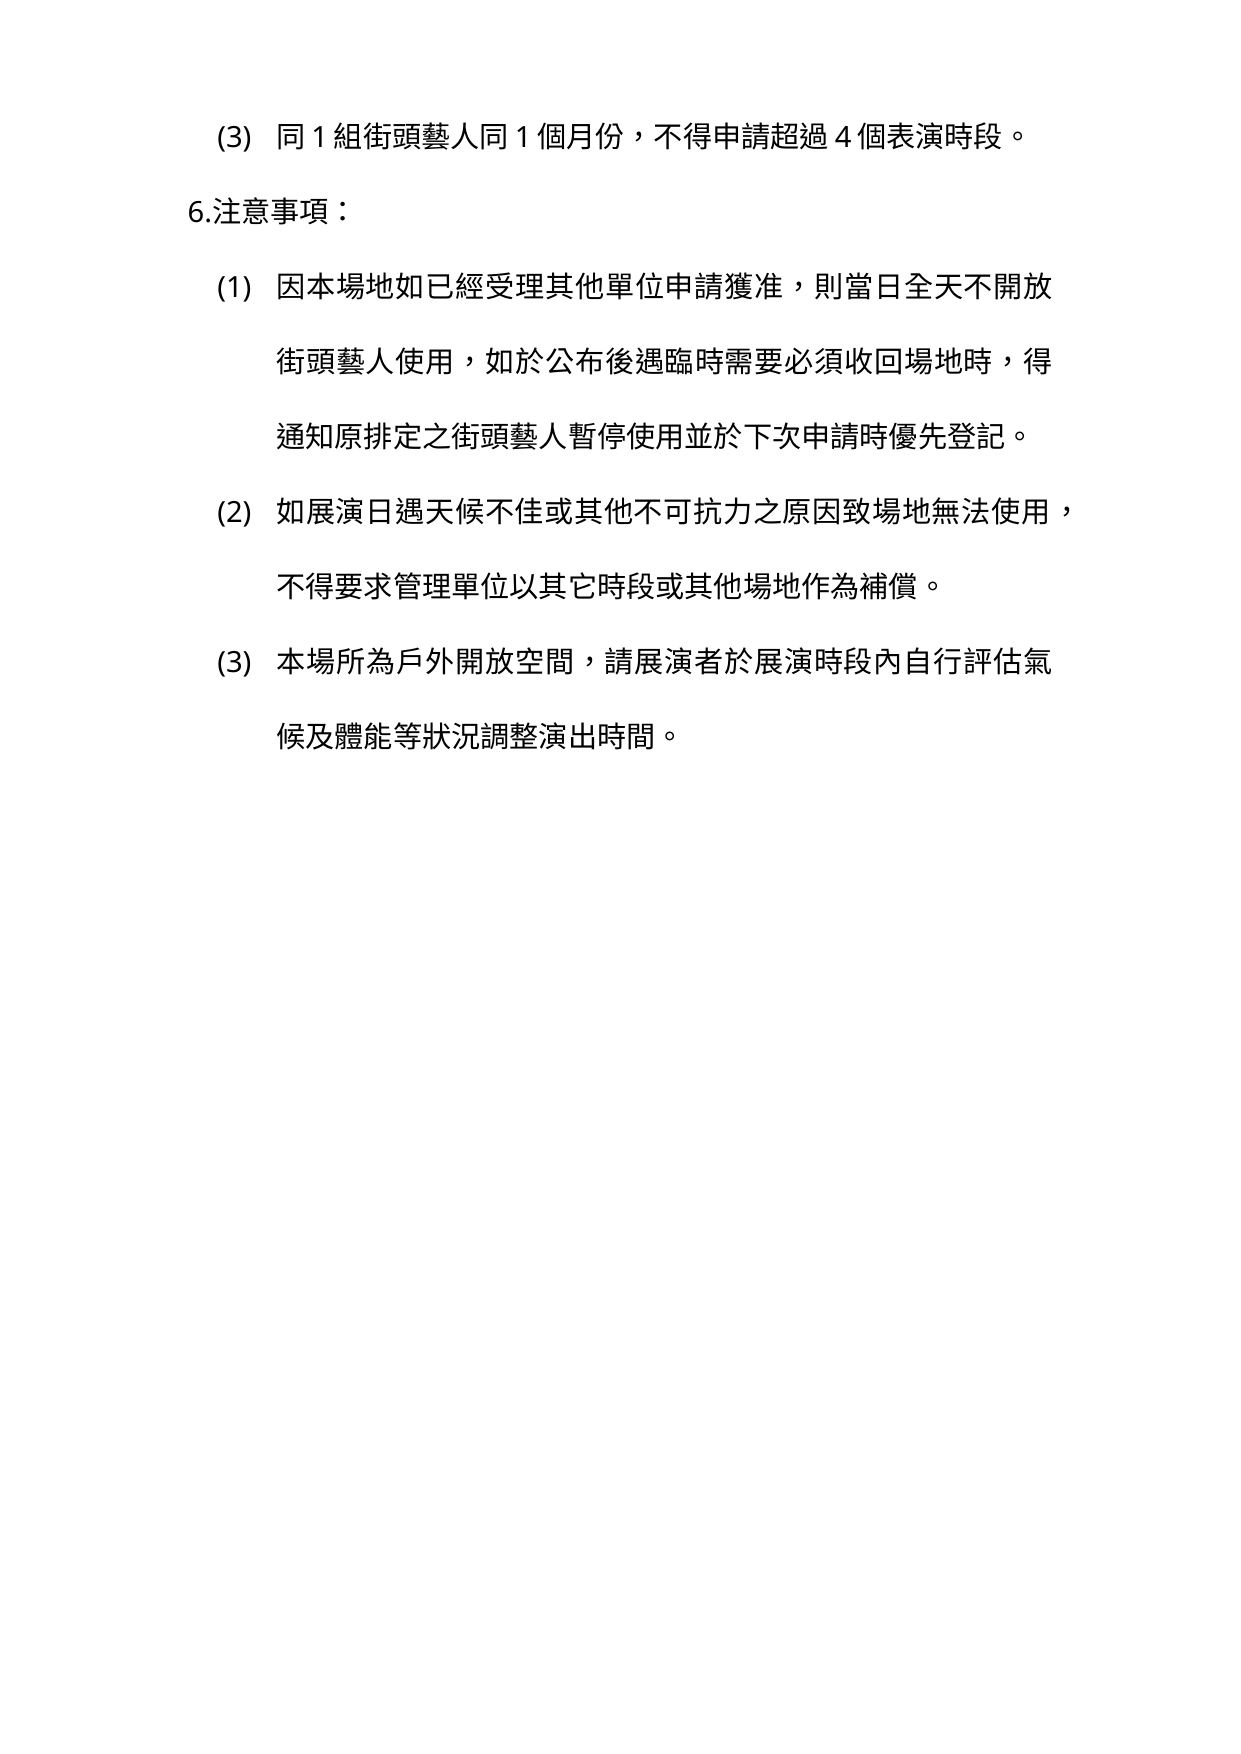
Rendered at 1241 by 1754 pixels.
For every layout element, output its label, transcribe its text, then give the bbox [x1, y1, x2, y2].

list 本場所為戶外開放空間，請展演者於展演時段內自行評估氣候及體能等狀況調整演出時間。 [217, 622, 1053, 772]
list 同1組街頭藝人同1個月份，不得申請超過4個表演時段。 [217, 97, 1053, 172]
list 如展演日遇天候不佳或其他不可抗力之原因致場地無法使用，不得要求管理單位以其它時段或其他場地作為補償。 [217, 472, 1053, 622]
text 6.注意事項： [187, 172, 1053, 247]
list 因本場地如已經受理其他單位申請獲准，則當日全天不開放街頭藝人使用，如於公布後遇臨時需要必須收回場地時，得通知原排定之街頭藝人暫停使用並於下次申請時優先登記。 [217, 247, 1053, 472]
